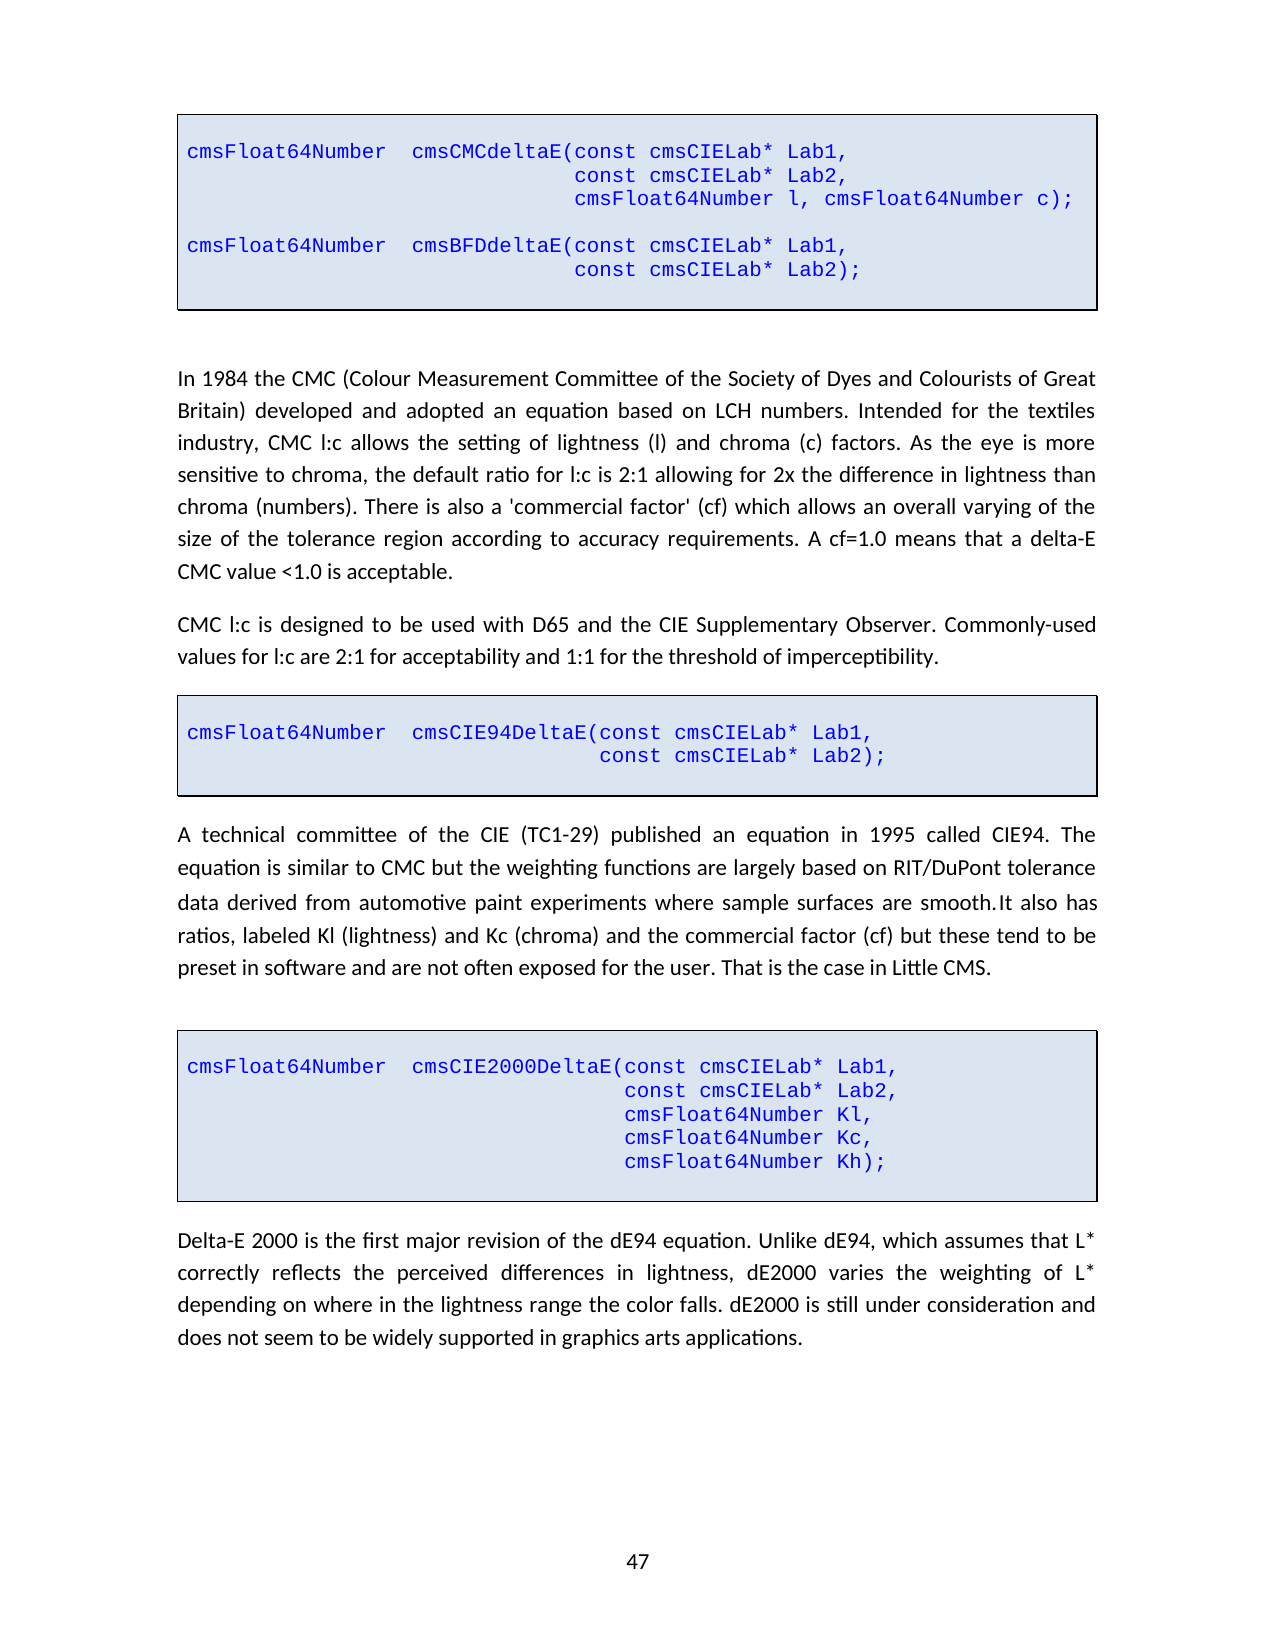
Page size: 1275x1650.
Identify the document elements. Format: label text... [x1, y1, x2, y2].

text cmsFloat64Number l, cmsFloat64Number c); [178, 185, 1096, 209]
text cmsFloat64Number cmsBFDdeltaE(const cmsCIELab* Lab1, [178, 232, 1096, 256]
text cmsFloat64Number Kl, [178, 1101, 1096, 1124]
text Delta-E 2000 is the first major revision of the dE94 equation. Unlike dE94, which assumes that L* correctly reflects the perceived differences in lightness, dE2000 varies the weighting of L* depending on where in the lightness range the color falls. dE2000 is still under consideration and does not seem to be widely supported in graphics arts applications. [177, 1226, 1098, 1351]
text In 1984 the CMC (Colour Measurement Committee of the Society of Dyes and Colourists of Great Britain) developed and adopted an equation based on LCH numbers. Intended for the textiles industry, CMC l:c allows the setting of lightness (l) and chroma (c) factors. As the eye is more sensitive to chroma, the default ratio for l:c is 2:1 allowing for 2x the difference in lightness than chroma (numbers). There is also a 'commercial factor' (cf) which allows an overall varying of the size of the tolerance region according to accuracy requirements. A cf=1.0 means that a delta-E CMC value <1.0 is acceptable. [177, 364, 1098, 585]
text cmsFloat64Number cmsCMCdeltaE(const cmsCIELab* Lab1, [178, 138, 1096, 161]
text cmsFloat64Number cmsCIE94DeltaE(const cmsCIELab* Lab1, [178, 719, 1096, 742]
text A technical committee of the CIE (TC1-29) published an equation in 1995 called CIE94. The equation is similar to CMC but the weighting functions are largely based on RIT/DuPont tolerance data derived from automotive paint experiments where sample surfaces are smooth. It also has ratios, labeled Kl (lightness) and Kc (chroma) and the commercial factor (cf) but these tend to be preset in software and are not often exposed for the user. That is the case in Little CMS. [177, 821, 1098, 981]
text const cmsCIELab* Lab2, [178, 161, 1096, 185]
text const cmsCIELab* Lab2); [178, 742, 1096, 766]
text cmsFloat64Number Kc, [178, 1124, 1096, 1148]
text CMC l:c is designed to be used with D65 and the CIE Supplementary Observer. Commonly-used values for l:c are 2:1 for acceptability and 1:1 for the threshold of imperceptibility. [177, 610, 1098, 670]
text cmsFloat64Number Kh); [178, 1148, 1096, 1172]
text const cmsCIELab* Lab2, [178, 1077, 1096, 1101]
text const cmsCIELab* Lab2); [178, 256, 1096, 280]
text cmsFloat64Number cmsCIE2000DeltaE(const cmsCIELab* Lab1, [178, 1053, 1096, 1077]
